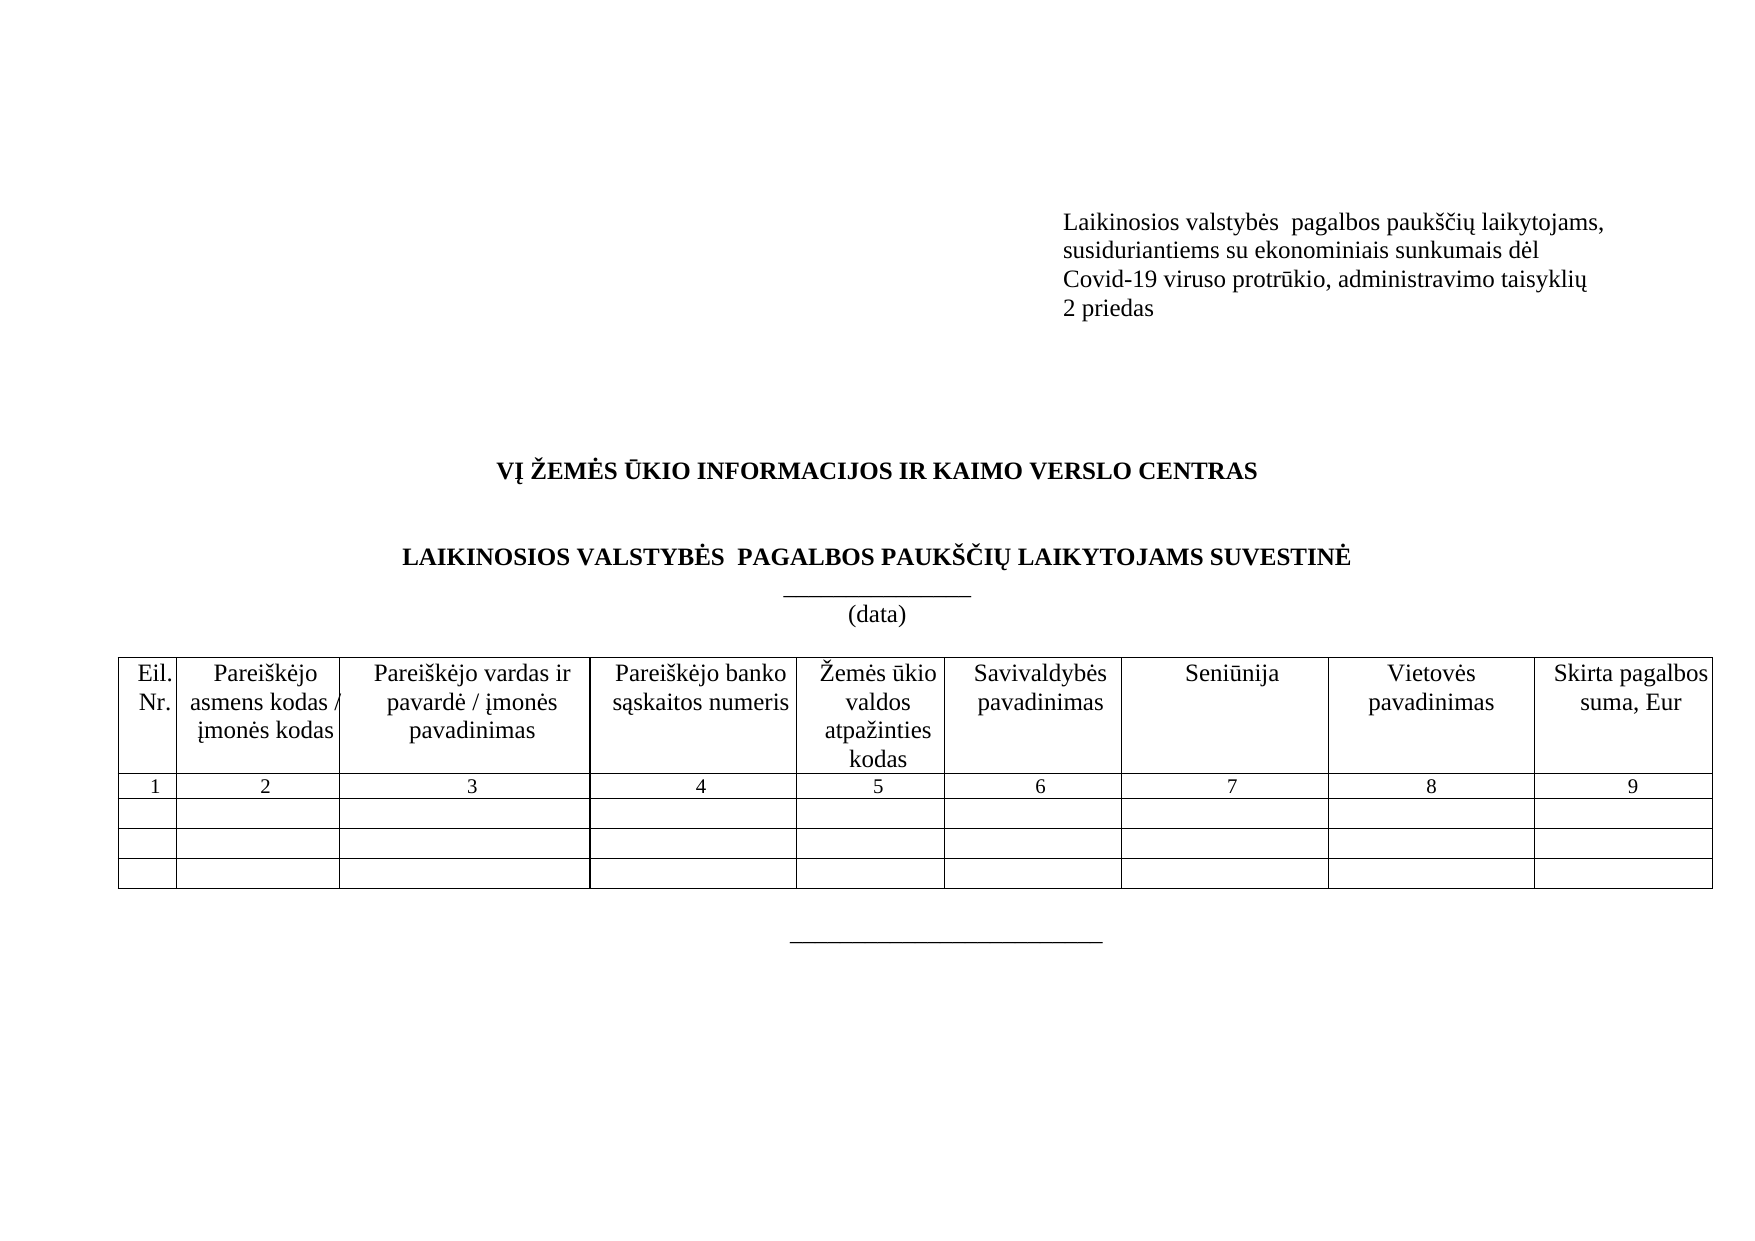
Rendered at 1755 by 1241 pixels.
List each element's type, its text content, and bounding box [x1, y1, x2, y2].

table_header Savivaldybės pavadinimas [945, 658, 1121, 773]
table_cell 5 [797, 774, 944, 798]
table_cell 9 [1535, 774, 1712, 798]
table_cell 7 [1122, 774, 1328, 798]
table_cell [945, 799, 1121, 828]
table_cell 1 [119, 774, 176, 798]
table_cell [340, 799, 589, 828]
table_cell 4 [591, 774, 796, 798]
table_cell [1122, 799, 1328, 828]
table_header Skirta pagalbos suma, Eur [1535, 658, 1712, 773]
table_cell [945, 859, 1121, 888]
table_header Seniūnija [1122, 658, 1328, 773]
table_header Žemės ūkio valdos atpažinties kodas [797, 658, 944, 773]
table_cell [177, 799, 339, 828]
table_cell [1329, 859, 1534, 888]
text VĮ ŽEMĖS ŪKIO INFORMACIJOS IR KAIMO VERSLO CENTRAS [118, 456, 1636, 484]
table_cell 3 [340, 774, 589, 798]
table_cell [591, 829, 796, 858]
table_cell [1122, 829, 1328, 858]
text _________________________ [118, 917, 1651, 946]
table_cell [945, 829, 1121, 858]
table_header Pareiškėjo banko sąskaitos numeris [591, 658, 796, 773]
table_cell [177, 859, 339, 888]
table_cell [797, 859, 944, 888]
table_cell 2 [177, 774, 339, 798]
table_cell [797, 799, 944, 828]
table_cell [797, 829, 944, 858]
table_cell 6 [945, 774, 1121, 798]
table_cell [1535, 829, 1712, 858]
table_cell [119, 829, 176, 858]
table_cell [591, 799, 796, 828]
table_header Vietovės pavadinimas [1329, 658, 1534, 773]
table_cell [1329, 799, 1534, 828]
text Laikinosios valstybės pagalbos paukščių laikytojams, [1063, 207, 1636, 235]
text LAIKINOSIOS VALSTYBĖS PAGALBOS PAUKŠČIŲ LAIKYTOJAMS SUVESTINĖ [118, 542, 1636, 571]
text _______________ (data) [118, 571, 1636, 628]
text 2 priedas [1063, 293, 1636, 322]
table_header Pareiškėjo asmens kodas / įmonės kodas [177, 658, 339, 773]
table_cell [1535, 859, 1712, 888]
table_cell [1122, 859, 1328, 888]
table_cell [340, 859, 589, 888]
table_cell [119, 799, 176, 828]
table_cell [1329, 829, 1534, 858]
table_cell 8 [1329, 774, 1534, 798]
text susiduriantiems su ekonominiais sunkumais dėl [1063, 235, 1636, 264]
table_header Eil. Nr. [119, 658, 176, 773]
table_cell [591, 859, 796, 888]
table_cell [177, 829, 339, 858]
table_header Pareiškėjo vardas ir pavardė / įmonės pavadinimas [340, 658, 589, 773]
table_cell [1535, 799, 1712, 828]
table_cell [340, 829, 589, 858]
table_cell [119, 859, 176, 888]
text Covid-19 viruso protrūkio, administravimo taisyklių [1063, 264, 1636, 293]
